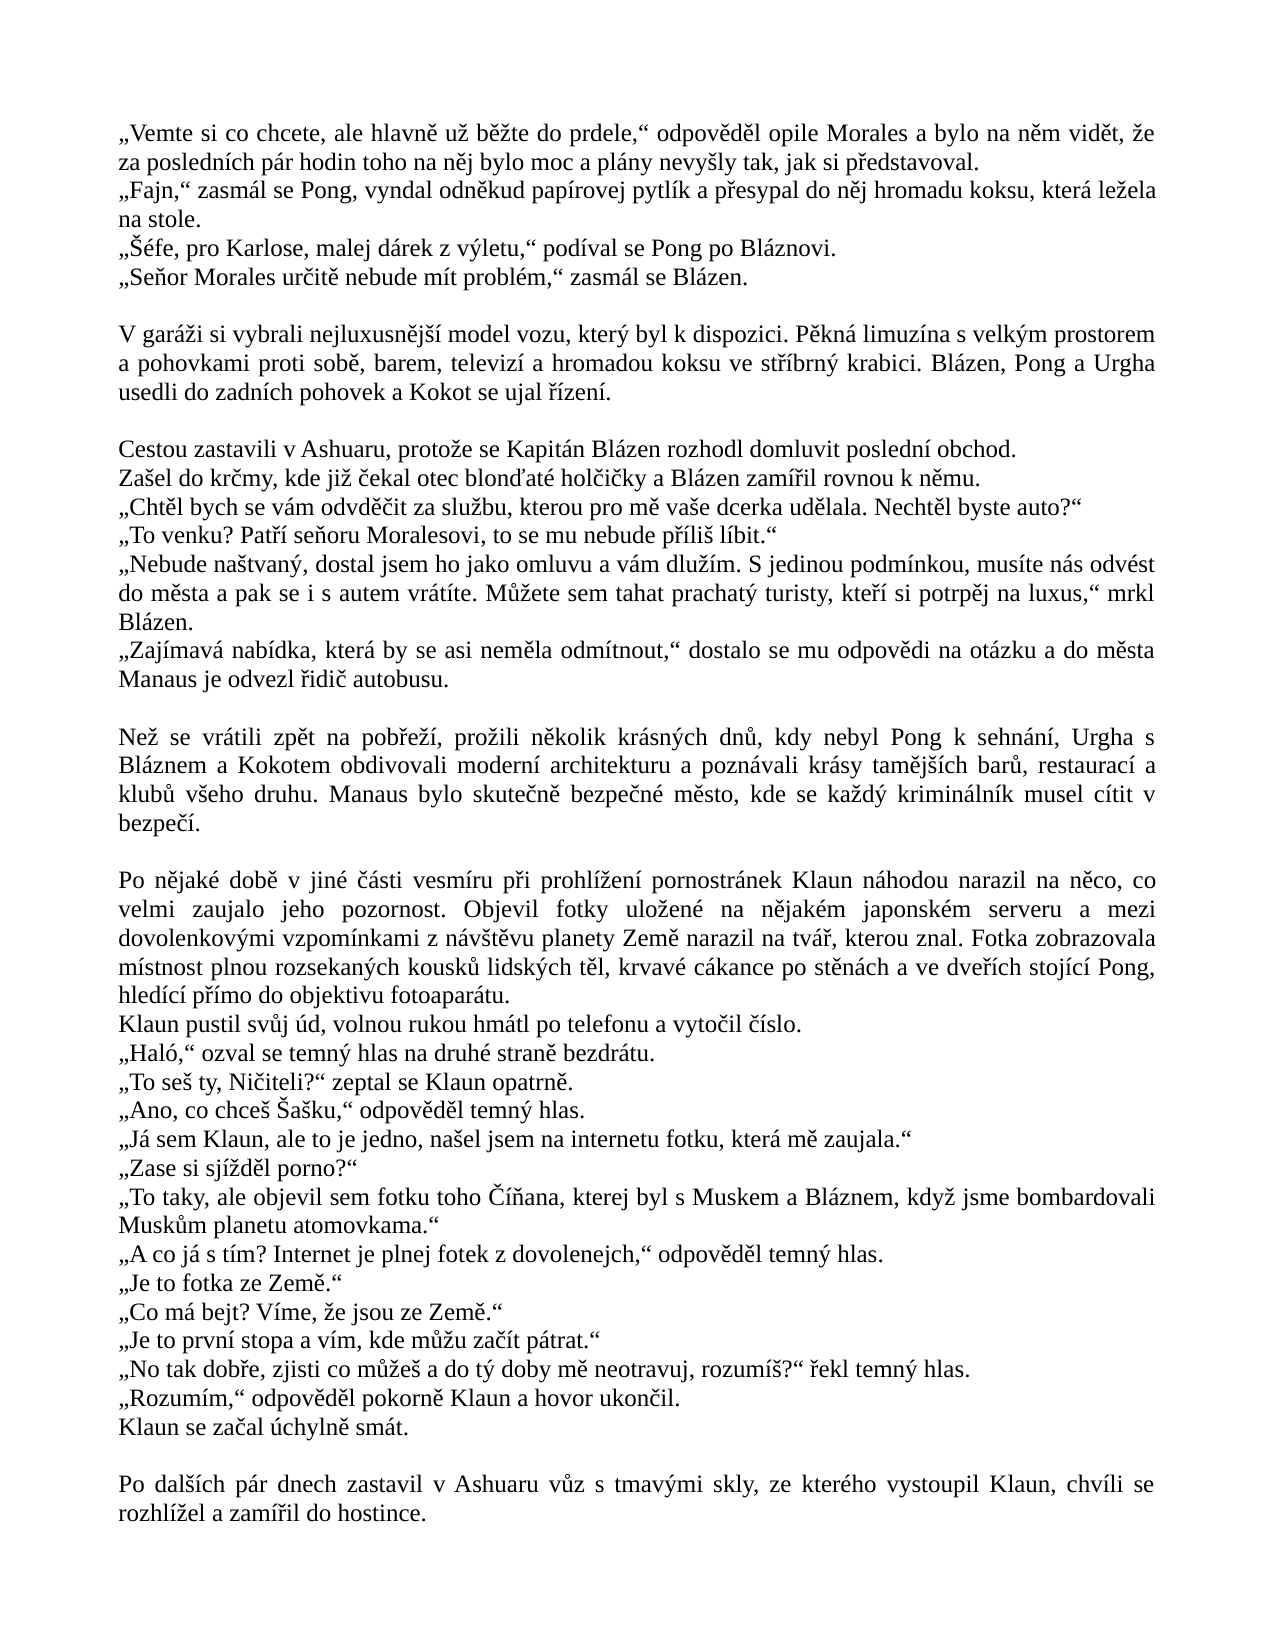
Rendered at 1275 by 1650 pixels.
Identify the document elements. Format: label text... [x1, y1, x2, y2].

text Zašel do krčmy, kde již čekal otec blonďaté holčičky a Blázen zamířil rovnou k němu. [118, 463, 1157, 492]
text „Šéfe, pro Karlose, malej dárek z výletu,“ podíval se Pong po Bláznovi. [118, 233, 1157, 262]
text „To taky, ale objevil sem fotku toho Číňana, kterej byl s Muskem a Bláznem, když jsme bombardovali Muskům planetu atomovkama.“ [118, 1182, 1157, 1239]
text „Je to první stopa a vím, kde můžu začít pátrat.“ [118, 1326, 1157, 1354]
text „No tak dobře, zjisti co můžeš a do tý doby mě neotravuj, rozumíš?“ řekl temný hlas. [118, 1354, 1157, 1383]
text „Haló,“ ozval se temný hlas na druhé straně bezdrátu. [118, 1038, 1157, 1067]
text Po nějaké době v jiné části vesmíru při prohlížení pornostránek Klaun náhodou narazil na něco, co velmi zaujalo jeho pozornost. Objevil fotky uložené na nějakém japonském serveru a mezi dovolenkovými vzpomínkami z návštěvu planety Země narazil na tvář, kterou znal. Fotka zobrazovala místnost plnou rozsekaných kousků lidských těl, krvavé cákance po stěnách a ve dveřích stojící Pong, hledící přímo do objektivu fotoaparátu. [118, 866, 1157, 1009]
text „A co já s tím? Internet je plnej fotek z dovolenejch,“ odpověděl temný hlas. [118, 1239, 1157, 1268]
text Klaun se začal úchylně smát. [118, 1412, 1157, 1441]
text „Nebude naštvaný, dostal jsem ho jako omluvu a vám dlužím. S jedinou podmínkou, musíte nás odvést do města a pak se i s autem vrátíte. Můžete sem tahat prachatý turisty, kteří si potrpěj na luxus,“ mrkl Blázen. [118, 549, 1157, 636]
text Po dalších pár dnech zastavil v Ashuaru vůz s tmavými skly, ze kterého vystoupil Klaun, chvíli se rozhlížel a zamířil do hostince. [118, 1469, 1157, 1527]
text „Ano, co chceš Šašku,“ odpověděl temný hlas. [118, 1096, 1157, 1124]
text „Zajímavá nabídka, která by se asi neměla odmítnout,“ dostalo se mu odpovědi na otázku a do města Manaus je odvezl řidič autobusu. [118, 636, 1157, 693]
text „Fajn,“ zasmál se Pong, vyndal odněkud papírovej pytlík a přesypal do něj hromadu koksu, která ležela na stole. [118, 176, 1157, 233]
text „To seš ty, Ničiteli?“ zeptal se Klaun opatrně. [118, 1067, 1157, 1096]
text Cestou zastavili v Ashuaru, protože se Kapitán Blázen rozhodl domluvit poslední obchod. [118, 434, 1157, 463]
text V garáži si vybrali nejluxusnější model vozu, který byl k dispozici. Pěkná limuzína s velkým prostorem a pohovkami proti sobě, barem, televizí a hromadou koksu ve stříbrný krabici. Blázen, Pong a Urgha usedli do zadních pohovek a Kokot se ujal řízení. [118, 319, 1157, 406]
text „Co má bejt? Víme, že jsou ze Země.“ [118, 1297, 1157, 1326]
text „Zase si sjížděl porno?“ [118, 1153, 1157, 1182]
text „Já sem Klaun, ale to je jedno, našel jsem na internetu fotku, která mě zaujala.“ [118, 1124, 1157, 1153]
text „Seňor Morales určitě nebude mít problém,“ zasmál se Blázen. [118, 262, 1157, 291]
text Klaun pustil svůj úd, volnou rukou hmátl po telefonu a vytočil číslo. [118, 1009, 1157, 1038]
text „Rozumím,“ odpověděl pokorně Klaun a hovor ukončil. [118, 1383, 1157, 1412]
text „Vemte si co chcete, ale hlavně už běžte do prdele,“ odpověděl opile Morales a bylo na něm vidět, že za posledních pár hodin toho na něj bylo moc a plány nevyšly tak, jak si představoval. [118, 118, 1157, 176]
text „Je to fotka ze Země.“ [118, 1268, 1157, 1297]
text „To venku? Patří seňoru Moralesovi, to se mu nebude příliš líbit.“ [118, 521, 1157, 549]
text Než se vrátili zpět na pobřeží, prožili několik krásných dnů, kdy nebyl Pong k sehnání, Urgha s Bláznem a Kokotem obdivovali moderní architekturu a poznávali krásy tamějších barů, restaurací a klubů všeho druhu. Manaus bylo skutečně bezpečné město, kde se každý kriminálník musel cítit v bezpečí. [118, 722, 1157, 837]
text „Chtěl bych se vám odvděčit za službu, kterou pro mě vaše dcerka udělala. Nechtěl byste auto?“ [118, 492, 1157, 521]
